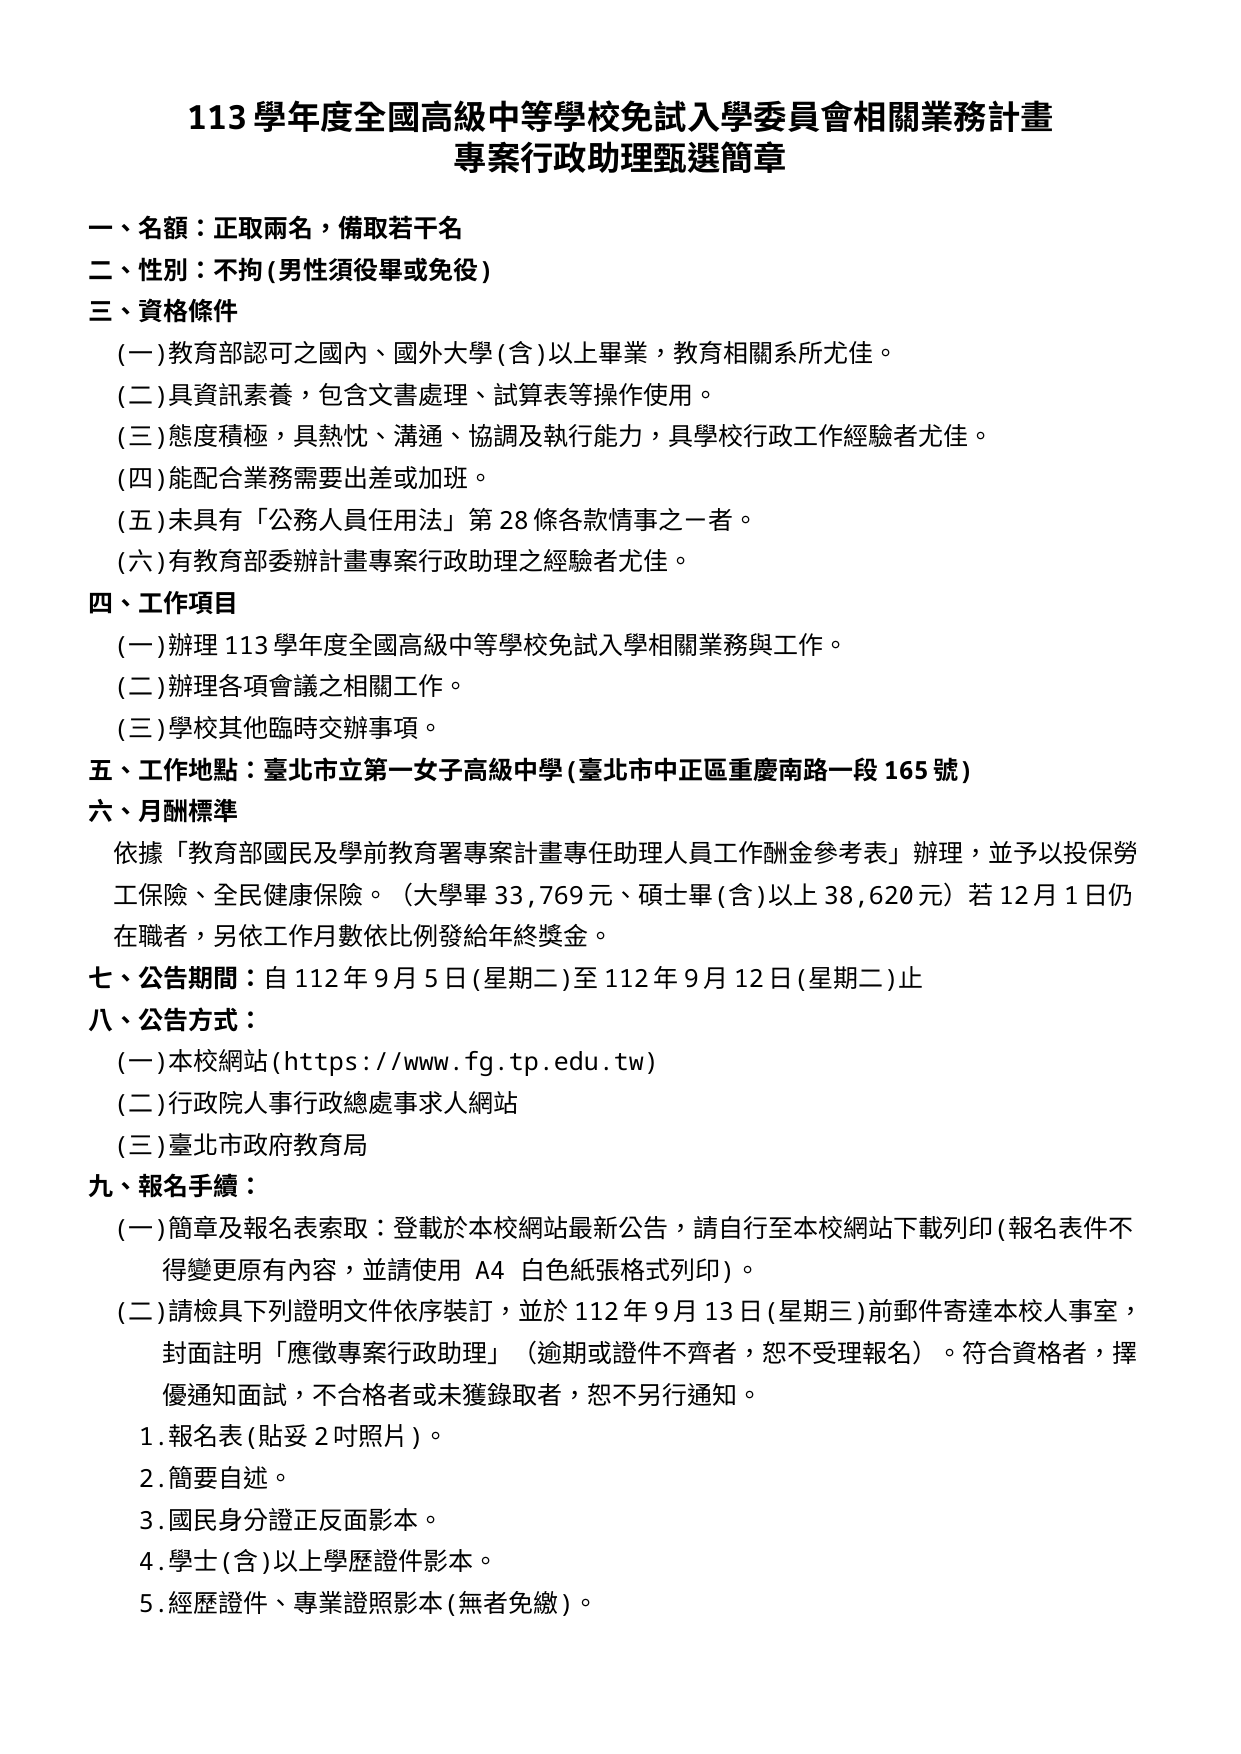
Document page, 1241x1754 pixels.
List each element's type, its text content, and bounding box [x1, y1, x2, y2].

text 九、報名手續： [89, 1162, 1152, 1204]
text (一)簡章及報名表索取：登載於本校網站最新公告，請自行至本校網站下載列印(報名表件不得變更原有內容，並請使用 A4 白色紙張格式列印)。 [114, 1204, 1152, 1287]
text (四)能配合業務需要出差或加班。 [114, 454, 1152, 496]
text 五、工作地點：臺北市立第一女子高級中學(臺北市中正區重慶南路一段165號) [89, 746, 1152, 787]
text (六)有教育部委辦計畫專案行政助理之經驗者尤佳。 [114, 537, 1152, 579]
text 2.簡要自述。 [139, 1454, 1152, 1496]
text (一)本校網站(https://www.fg.tp.edu.tw) [114, 1037, 1152, 1079]
text 4.學士(含)以上學歷證件影本。 [139, 1537, 1152, 1579]
text 八、公告方式： [89, 996, 1152, 1037]
text 二、性別：不拘(男性須役畢或免役) [89, 246, 1152, 287]
text 依據「教育部國民及學前教育署專案計畫專任助理人員工作酬金參考表」辦理，並予以投保勞工保險、全民健康保險。（大學畢33,769元、碩士畢(含)以上38,620元）若12月1日仍在職者，另依工作月數依比例發給年終獎金。 [114, 829, 1152, 954]
text 一、名額：正取兩名，備取若干名 [89, 204, 1152, 246]
text (二)請檢具下列證明文件依序裝訂，並於112年9月13日(星期三)前郵件寄達本校人事室，封面註明「應徵專案行政助理」（逾期或證件不齊者，恕不受理報名）。符合資格者，擇優通知面試，不合格者或未獲錄取者，恕不另行通知。 [114, 1287, 1152, 1412]
text 113學年度全國高級中等學校免試入學委員會相關業務計畫 [89, 96, 1152, 137]
text (三)學校其他臨時交辦事項。 [114, 704, 1152, 746]
text (一)辦理113學年度全國高級中等學校免試入學相關業務與工作。 [114, 621, 1152, 662]
text (五)未具有「公務人員任用法」第28條各款情事之ㄧ者。 [114, 496, 1152, 537]
text 1.報名表(貼妥2吋照片)。 [139, 1412, 1152, 1454]
text 四、工作項目 [89, 579, 1152, 621]
text (二)辦理各項會議之相關工作。 [114, 662, 1152, 704]
text (三)臺北市政府教育局 [114, 1121, 1152, 1162]
text 3.國民身分證正反面影本。 [139, 1496, 1152, 1537]
text 專案行政助理甄選簡章 [89, 137, 1152, 179]
text 三、資格條件 [89, 287, 1152, 329]
text 七、公告期間：自112年9月5日(星期二)至112年9月12日(星期二)止 [89, 954, 1152, 996]
text 5.經歷證件、專業證照影本(無者免繳)。 [139, 1579, 1152, 1621]
text (一)教育部認可之國內、國外大學(含)以上畢業，教育相關系所尤佳。 [114, 329, 1152, 371]
text (二)具資訊素養，包含文書處理、試算表等操作使用。 [114, 371, 1152, 412]
text (二)行政院人事行政總處事求人網站 [114, 1079, 1152, 1121]
text (三)態度積極，具熱忱、溝通、協調及執行能力，具學校行政工作經驗者尤佳。 [114, 412, 1152, 454]
text 六、月酬標準 [89, 787, 1152, 829]
